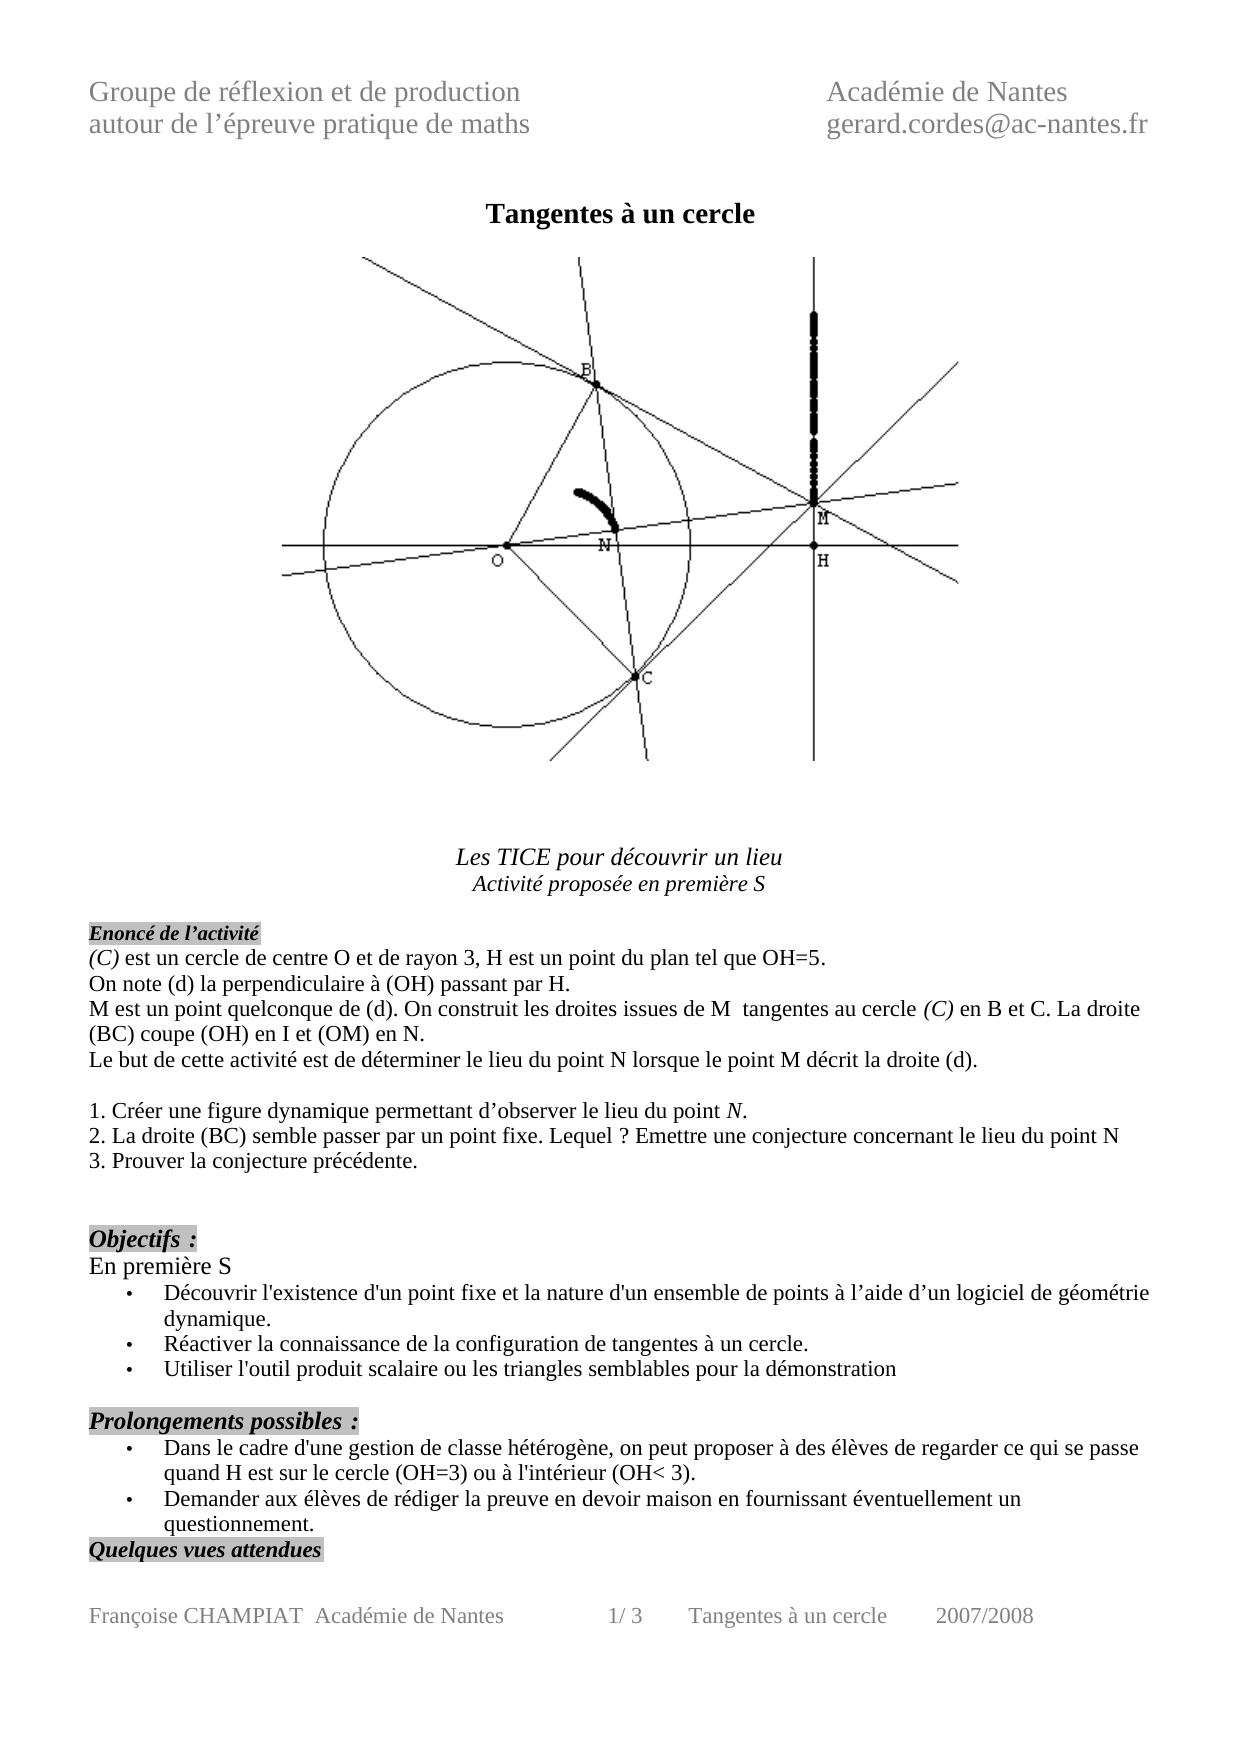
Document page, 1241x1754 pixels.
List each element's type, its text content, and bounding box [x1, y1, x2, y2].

subtitle Le but de cette activité est de déterminer le lieu du point N lorsque le point M décrit la droite (d). [89, 1047, 1152, 1072]
text M est un point quelconque de (d). On construit les droites issues de M tangentes au cercle (C) en B et C. La droite (BC) coupe (OH) en I et (OM) en N. [89, 996, 1152, 1047]
text 1. Créer une figure dynamique permettant d’observer le lieu du point N. [89, 1098, 1152, 1123]
list Découvrir l'existence d'un point fixe et la nature d'un ensemble de points à l’aide d’un logiciel de géométrie dynamique. [126, 1280, 1152, 1331]
text En première S [89, 1252, 1152, 1280]
picture [281, 257, 959, 761]
list Utiliser l'outil produit scalaire ou les triangles semblables pour la démonstration [126, 1356, 1152, 1382]
list Réactiver la connaissance de la configuration de tangentes à un cercle. [126, 1331, 1152, 1356]
text 2. La droite (BC) semble passer par un point fixe. Lequel ? Emettre une conjecture concernant le lieu du point N [89, 1123, 1152, 1148]
text (C) est un cercle de centre O et de rayon 3, H est un point du plan tel que OH=5. [89, 945, 1152, 971]
subtitle Objectifs : [89, 1225, 1152, 1252]
subtitle Enoncé de l’activité [89, 922, 1152, 945]
text Quelques vues attendues [89, 1537, 1152, 1562]
text On note (d) la perpendiculaire à (OH) passant par H. [89, 971, 1152, 996]
list Demander aux élèves de rédiger la preuve en devoir maison en fournissant éventuellement un questionnement. [126, 1486, 1152, 1537]
text Tangentes à un cercle [89, 197, 1152, 229]
subtitle Prolongements possibles : [89, 1407, 1152, 1435]
text Les TICE pour découvrir un lieu [89, 843, 1152, 871]
text 3. Prouver la conjecture précédente. [89, 1148, 1152, 1174]
list Dans le cadre d'une gestion de classe hétérogène, on peut proposer à des élèves de regarder ce qui se passe quand H est sur le cercle (OH=3) ou à l'intérieur (OH< 3). [126, 1435, 1152, 1486]
subtitle Activité proposée en première S [89, 871, 1152, 897]
